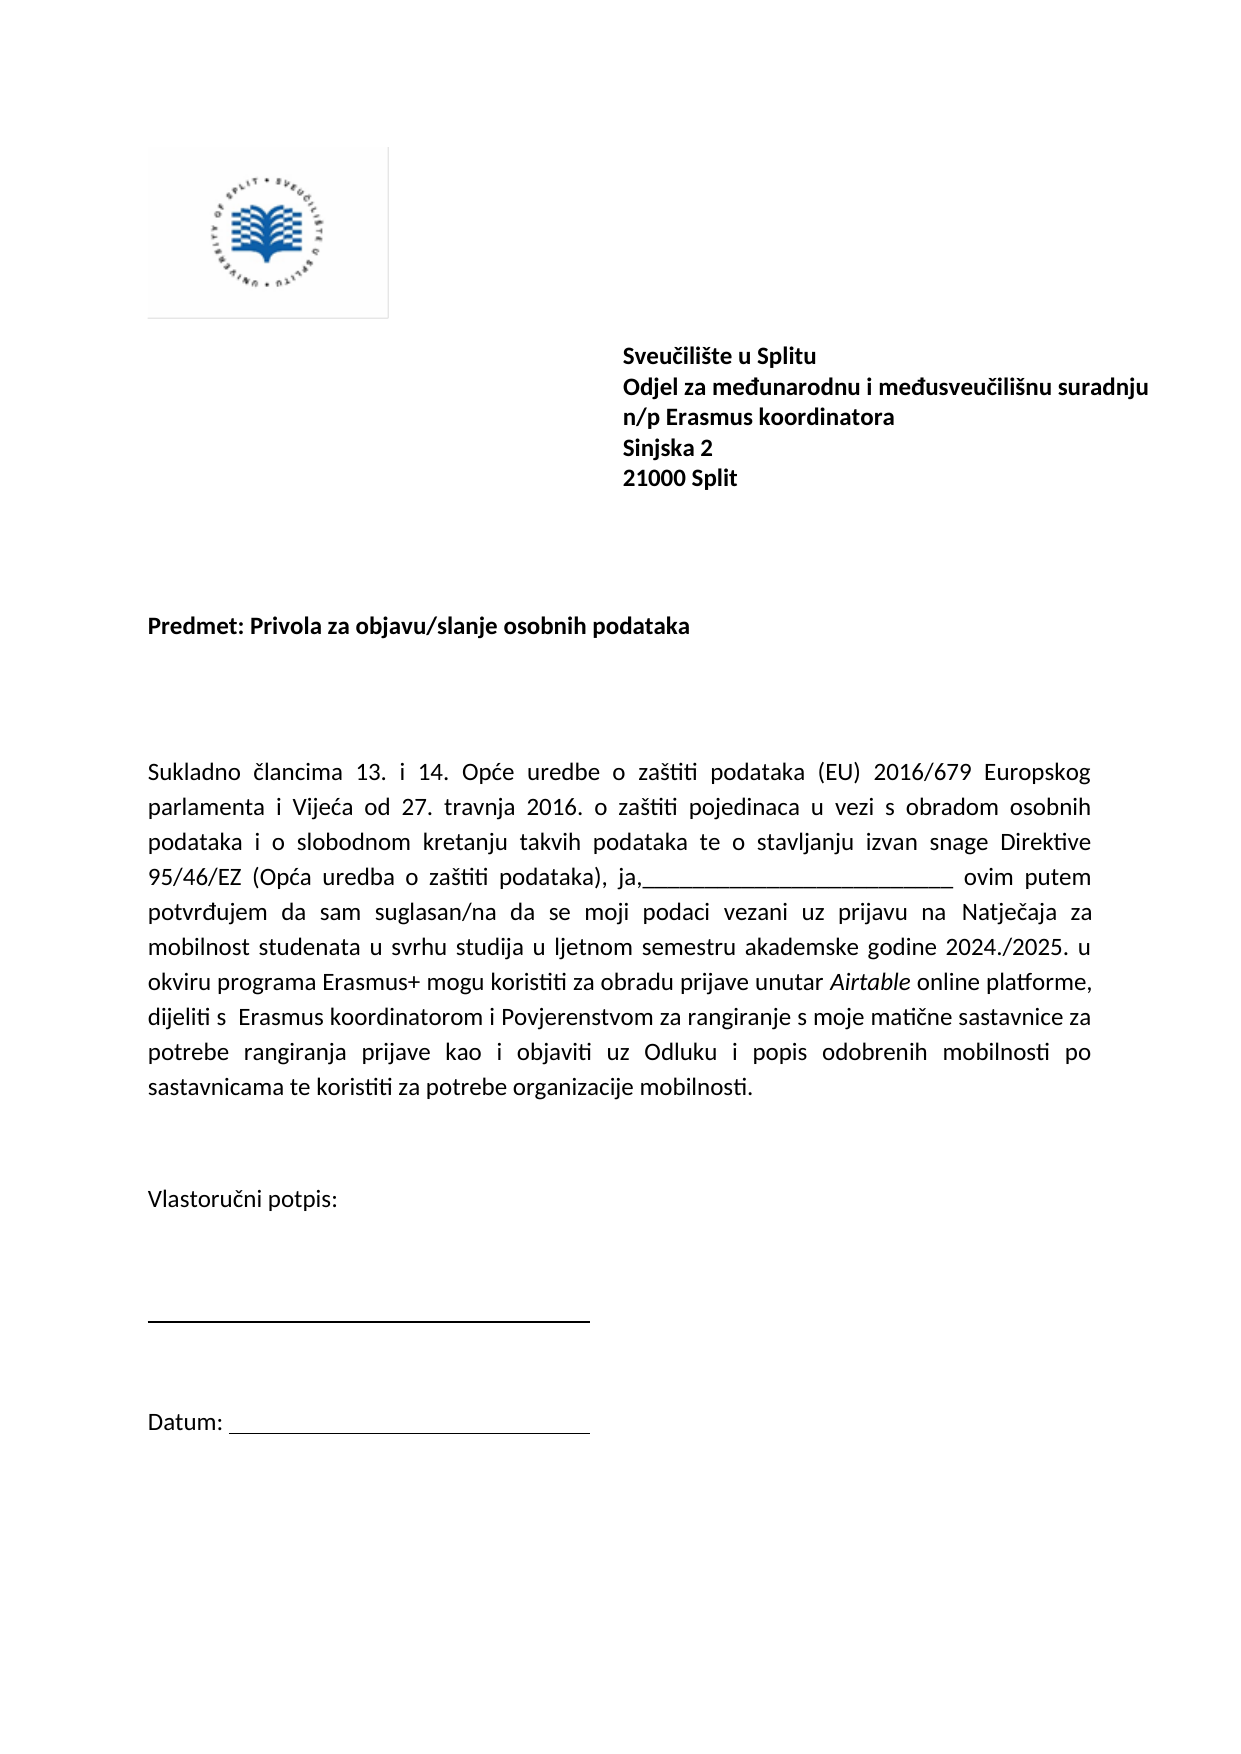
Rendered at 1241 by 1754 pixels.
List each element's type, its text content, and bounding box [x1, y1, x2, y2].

text Sinjska 2 [148, 432, 1093, 462]
text Vlastoručni potpis: [148, 1183, 1093, 1214]
text Odjel za međunarodnu i međusveučilišnu suradnju [148, 371, 1152, 401]
text n/p Erasmus koordinatora [148, 401, 1093, 432]
text 21000 Split [148, 462, 1093, 493]
text Sukladno člancima 13. i 14. Opće uredbe o zaštiti podataka (EU) 2016/679 Europskog parlamenta i Vijeća od 27. travnja 2016. o zaštiti pojedinaca u vezi s obradom osobnih podataka i o slobodnom kretanju takvih podataka te o stavljanju izvan snage Direktive 95/46/EZ (Opća uredba o zaštiti podataka), ja,_________________________ ovim putem potvrđujem da sam suglasan/na da se moji podaci vezani uz prijavu na Natječaja za mobilnost studenata u svrhu studija u ljetnom semestru akademske godine 2024./2025. u okviru programa Erasmus+ mogu koristiti za obradu prijave unutar Airtable online platforme, dijeliti s Erasmus koordinatorom i Povjerenstvom za rangiranje s moje matične sastavnice za potrebe rangiranja prijave kao i objaviti uz Odluku i popis odobrenih mobilnosti po sastavnicama te koristiti za potrebe organizacije mobilnosti. [148, 756, 1093, 1102]
text Predmet: Privola za objavu/slanje osobnih podataka [148, 610, 1093, 640]
text Datum: [148, 1406, 1093, 1437]
text Sveučilište u Splitu [148, 340, 1093, 371]
